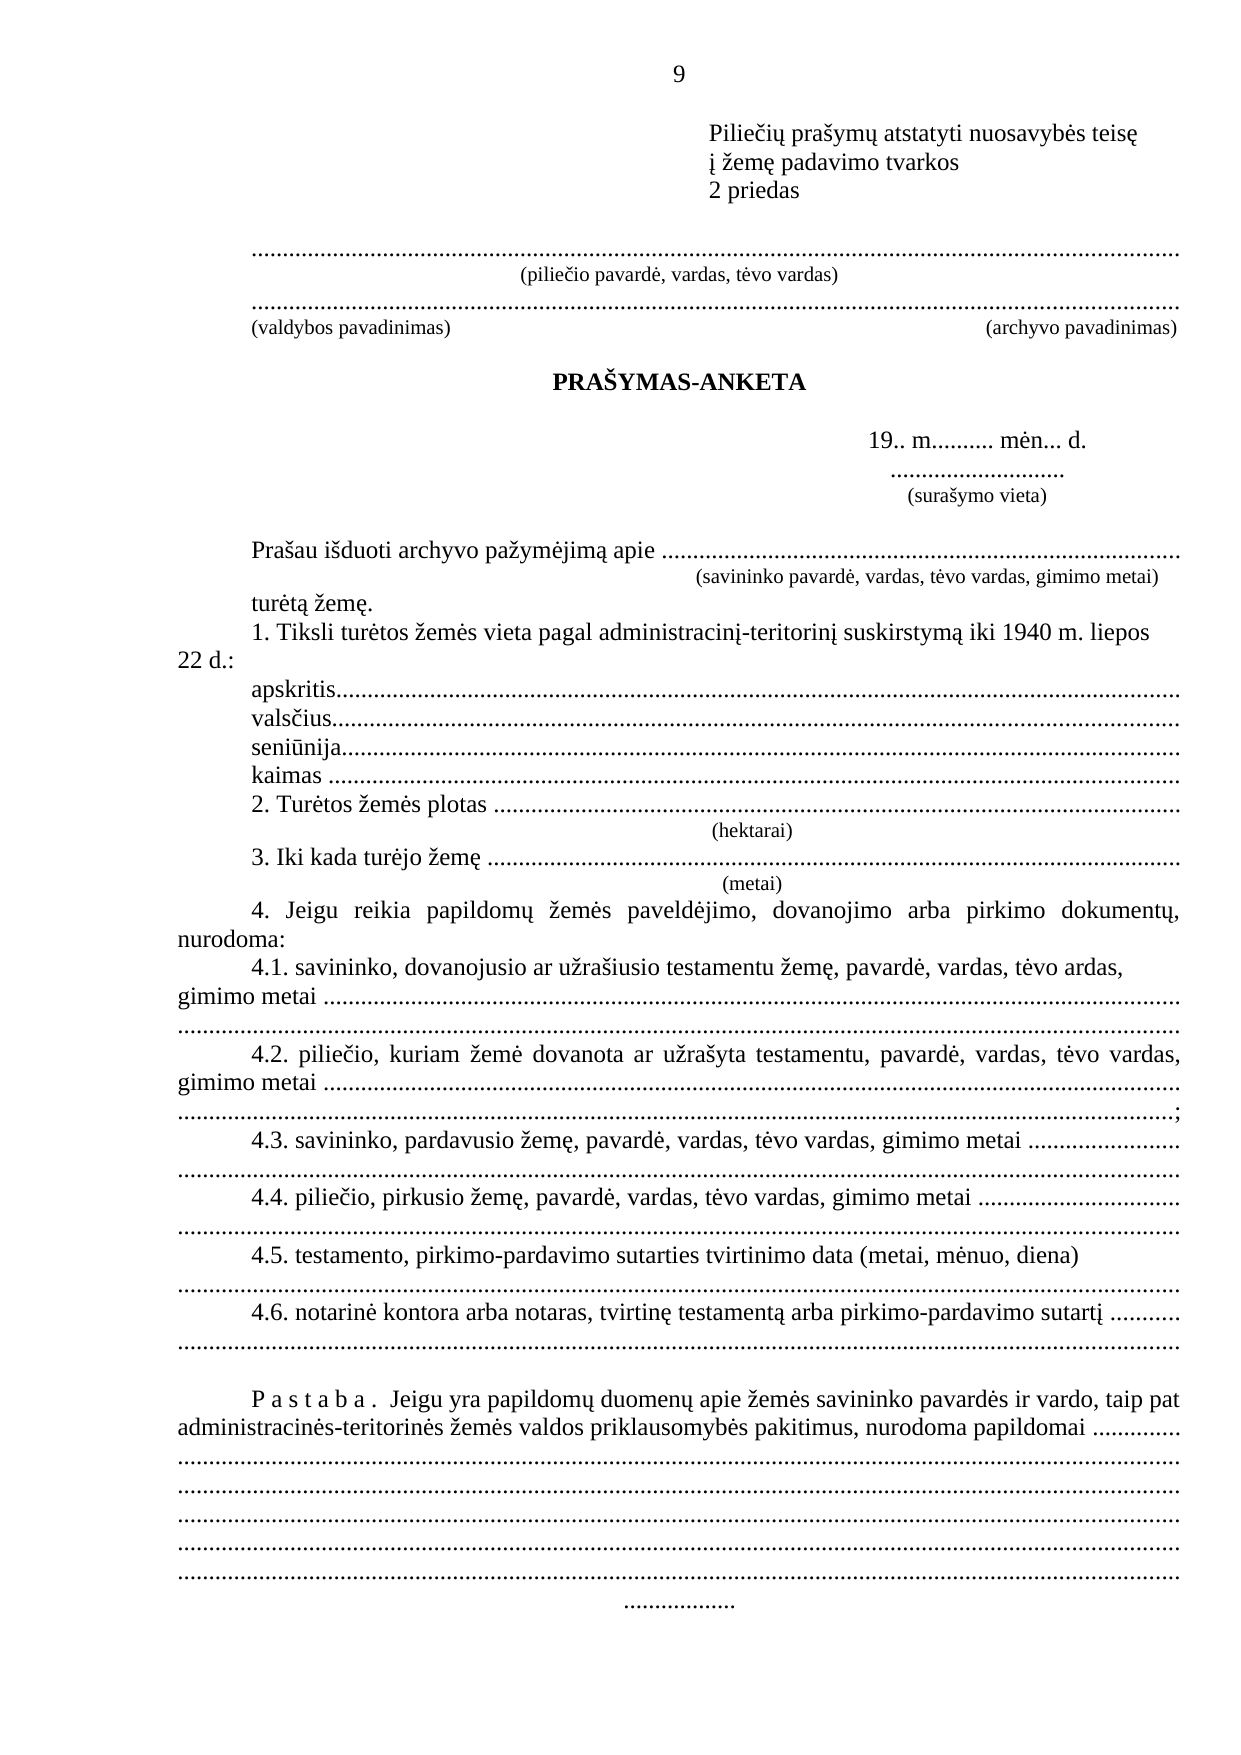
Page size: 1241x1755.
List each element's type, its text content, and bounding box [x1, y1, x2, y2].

text 3. Iki kada turėjo žemę [177, 842, 1181, 871]
text 2 priedas [177, 176, 1181, 204]
text turėtą žemę. [177, 588, 1181, 617]
text 1. Tiksli turėtos žemės vieta pagal administracinį-teritorinį suskirstymą iki 1940 m. liepos 22 d.: [177, 617, 1181, 674]
text 4.2. piliečio, kuriam žemė dovanota ar užrašyta testamentu, pavardė, vardas, tėvo vardas, gimimo metai [177, 1039, 1181, 1096]
text ............................ [177, 454, 1181, 482]
text Piliečių prašymų atstatyti nuosavybės teisę [709, 118, 1181, 147]
text 4.5. testamento, pirkimo-pardavimo sutarties tvirtinimo data (metai, mėnuo, diena) [177, 1240, 1181, 1269]
text .................. [177, 1585, 1181, 1614]
text 4.6. notarinė kontora arba notaras, tvirtinę testamentą arba pirkimo-pardavimo sutartį [177, 1297, 1181, 1326]
text Pastaba. Jeigu yra papildomų duomenų apie žemės savininko pavardės ir vardo, taip pat administracinės-teritorinės žemės valdos priklausomybės pakitimus, nurodoma papildomai [177, 1384, 1181, 1441]
text 4.1. savininko, dovanojusio ar užrašiusio testamentu žemę, pavardė, vardas, tėvo ardas, gimimo metai [177, 952, 1181, 1010]
text (valdybos pavadinimas) (archyvo pavadinimas) [177, 315, 1181, 339]
text į žemę padavimo tvarkos [177, 147, 1181, 176]
text (hektarai) [177, 818, 1181, 842]
text 4.4. piliečio, pirkusio žemę, pavardė, vardas, tėvo vardas, gimimo metai [177, 1182, 1181, 1211]
text 2. Turėtos žemės plotas [177, 789, 1181, 818]
text 19.. m.......... mėn... d. [177, 425, 1181, 454]
text (savininko pavardė, vardas, tėvo vardas, gimimo metai) [177, 564, 1181, 588]
text ; [177, 1096, 1181, 1125]
text Prašau išduoti archyvo pažymėjimą apie [177, 535, 1181, 564]
text valsčius [177, 703, 1181, 732]
text PRAŠYMAS-ANKETA [177, 367, 1181, 396]
text seniūnija [177, 732, 1181, 761]
text 4. Jeigu reikia papildomų žemės paveldėjimo, dovanojimo arba pirkimo dokumentų, nurodoma: [177, 895, 1181, 952]
text (metai) [177, 871, 1181, 895]
text 4.3. savininko, pardavusio žemę, pavardė, vardas, tėvo vardas, gimimo metai [177, 1125, 1181, 1154]
text (piliečio pavardė, vardas, tėvo vardas) [177, 262, 1181, 286]
text (surašymo vieta) [177, 482, 1181, 507]
text kaimas [177, 761, 1181, 789]
text apskritis [177, 674, 1181, 703]
